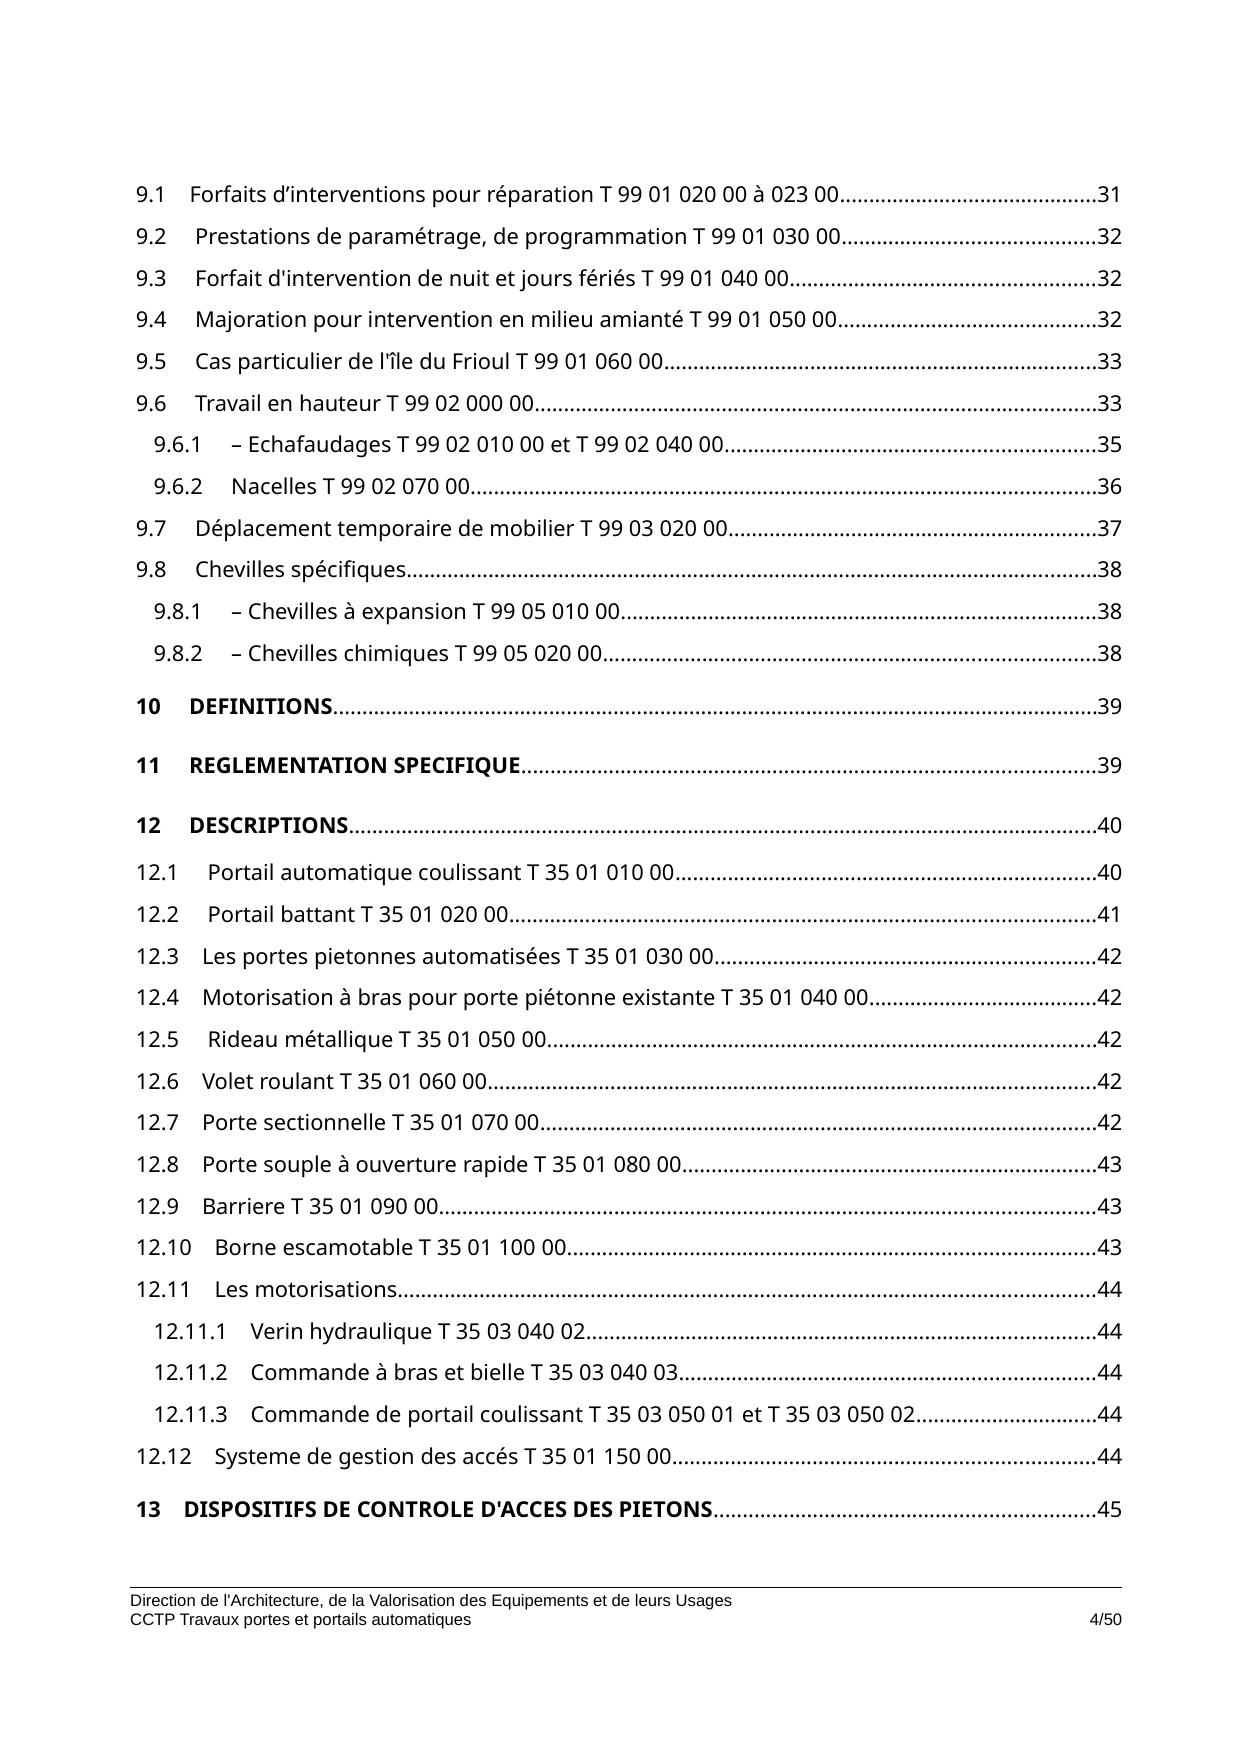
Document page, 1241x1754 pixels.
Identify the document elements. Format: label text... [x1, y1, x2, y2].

text 12.3 Les portes pietonnes automatisées T 35 01 030 00 42 [130, 941, 1122, 970]
text 12.8 Porte souple à ouverture rapide T 35 01 080 00 43 [130, 1149, 1122, 1179]
text 12.5 Rideau métallique T 35 01 050 00 42 [130, 1024, 1122, 1054]
text 9.8 Chevilles spécifiques 38 [130, 554, 1122, 584]
text 12 DESCRIPTIONS 40 [130, 810, 1122, 839]
text 9.3 Forfait d'intervention de nuit et jours fériés T 99 01 040 00 32 [130, 263, 1122, 293]
text 12.11.1 Verin hydraulique T 35 03 040 02 44 [148, 1316, 1122, 1345]
text 12.11 Les motorisations 44 [130, 1274, 1122, 1304]
text 12.12 Systeme de gestion des accés T 35 01 150 00 44 [130, 1441, 1122, 1470]
text 11 REGLEMENTATION SPECIFIQUE 39 [130, 751, 1122, 780]
text 9.6.1 – Echafaudages T 99 02 010 00 et T 99 02 040 00 35 [148, 429, 1122, 459]
text 9.6 Travail en hauteur T 99 02 000 00 33 [130, 388, 1122, 418]
text 9.6.2 Nacelles T 99 02 070 00 36 [148, 471, 1122, 501]
text 10 DEFINITIONS 39 [130, 691, 1122, 721]
text 12.1 Portail automatique coulissant T 35 01 010 00 40 [130, 857, 1122, 887]
text 9.7 Déplacement temporaire de mobilier T 99 03 020 00 37 [130, 513, 1122, 543]
text 12.4 Motorisation à bras pour porte piétonne existante T 35 01 040 00 42 [130, 982, 1122, 1012]
text 9.4 Majoration pour intervention en milieu amianté T 99 01 050 00 32 [130, 304, 1122, 334]
text 9.5 Cas particulier de l'île du Frioul T 99 01 060 00 33 [130, 346, 1122, 376]
text 12.6 Volet roulant T 35 01 060 00 42 [130, 1066, 1122, 1095]
text 12.10 Borne escamotable T 35 01 100 00 43 [130, 1232, 1122, 1262]
text 12.9 Barriere T 35 01 090 00 43 [130, 1191, 1122, 1220]
text 12.11.3 Commande de portail coulissant T 35 03 050 01 et T 35 03 050 02 44 [148, 1399, 1122, 1429]
text 12.2 Portail battant T 35 01 020 00 41 [130, 899, 1122, 929]
text 9.1 Forfaits d’interventions pour réparation T 99 01 020 00 à 023 00 31 [130, 179, 1122, 209]
text 13 DISPOSITIFS DE CONTROLE D'ACCES DES PIETONS 45 [130, 1494, 1122, 1524]
text 9.8.2 – Chevilles chimiques T 99 05 020 00 38 [148, 638, 1122, 668]
text 9.2 Prestations de paramétrage, de programmation T 99 01 030 00 32 [130, 221, 1122, 251]
text 12.7 Porte sectionnelle T 35 01 070 00 42 [130, 1107, 1122, 1137]
text 9.8.1 – Chevilles à expansion T 99 05 010 00 38 [148, 596, 1122, 626]
text 12.11.2 Commande à bras et bielle T 35 03 040 03 44 [148, 1357, 1122, 1387]
